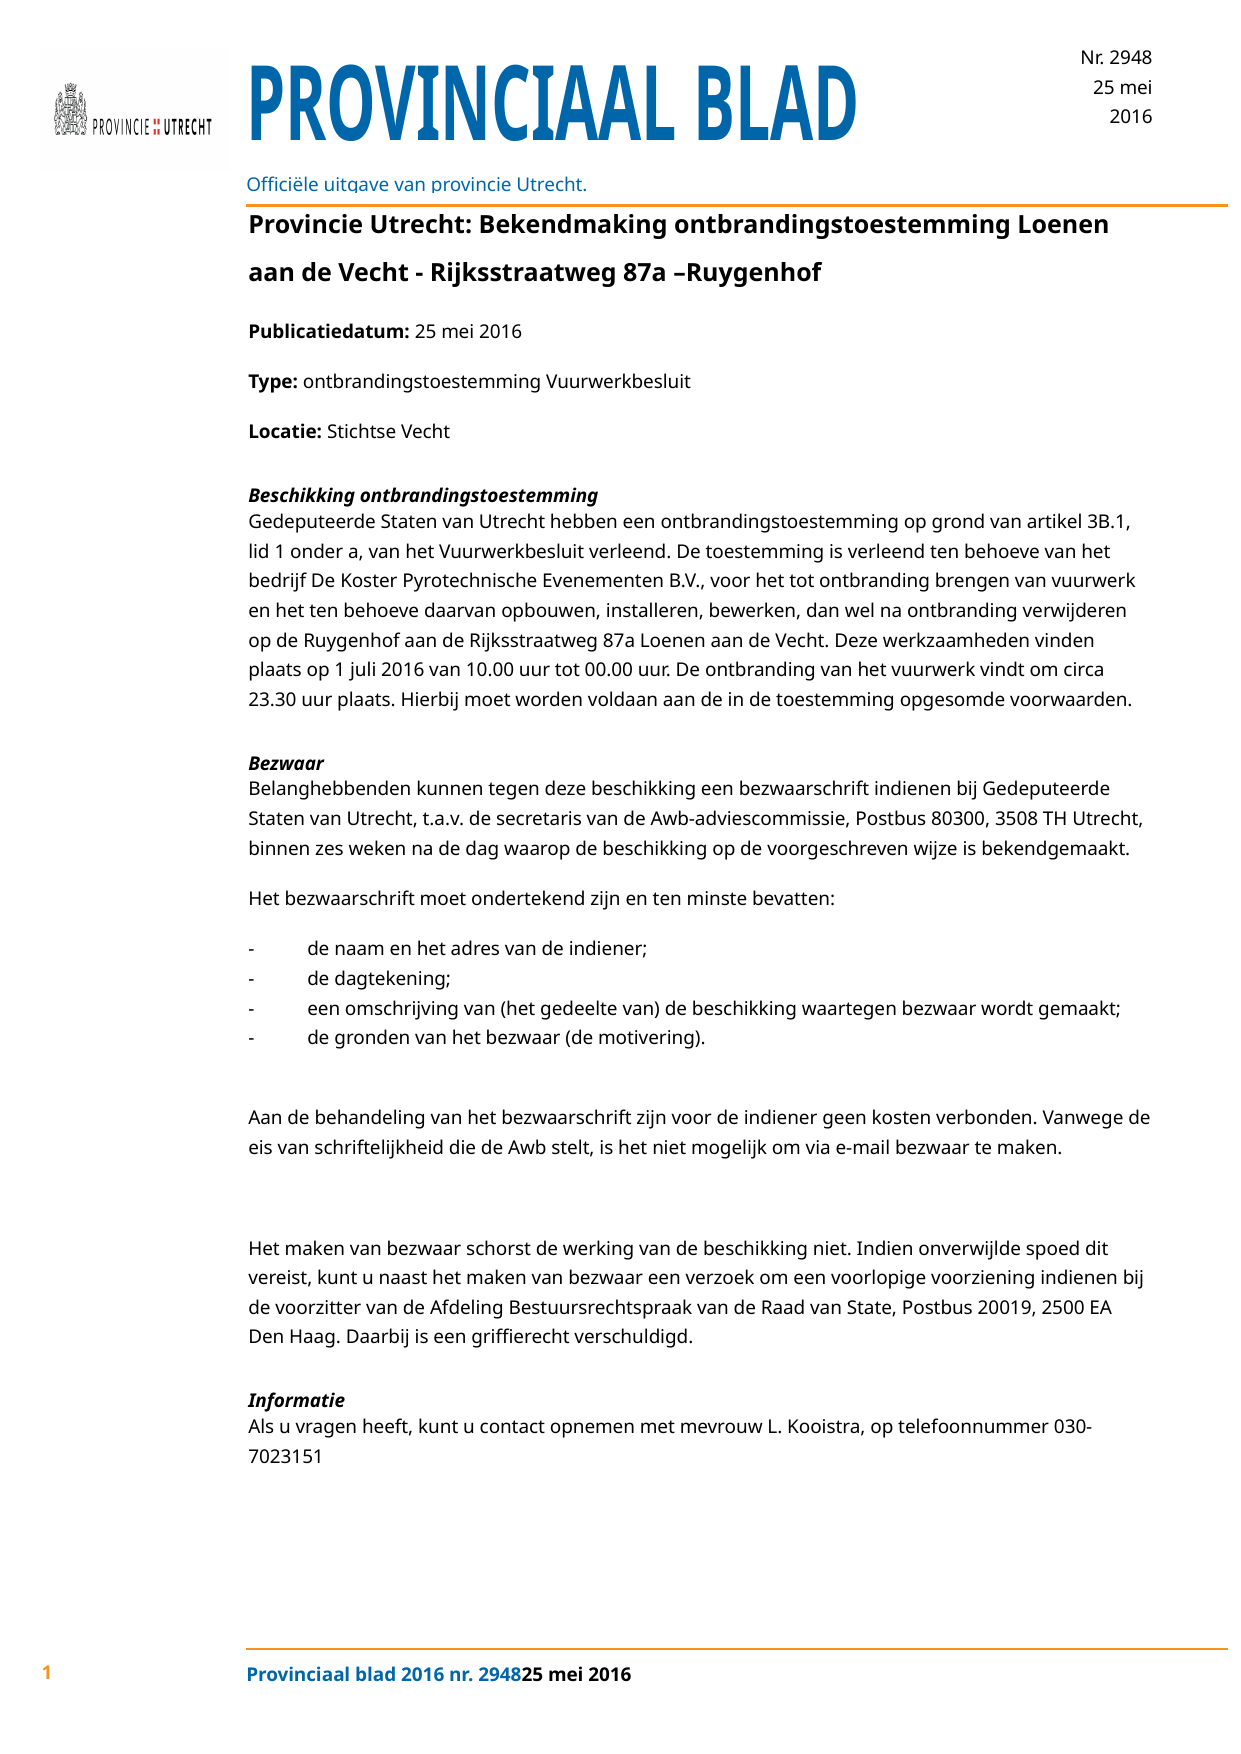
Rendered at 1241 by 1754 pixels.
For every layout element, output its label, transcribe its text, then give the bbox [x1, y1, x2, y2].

list een omschrijving van (het gedeelte van) de beschikking waartegen bezwaar wordt gemaakt; [248, 995, 1152, 1021]
list de naam en het adres van de indiener; [248, 936, 1152, 961]
list de gronden van het bezwaar (de motivering). [248, 1024, 1152, 1050]
text Gedeputeerde Staten van Utrecht hebben een ontbrandingstoestemming op grond van artikel 3B.1, lid 1 onder a, van het Vuurwerkbesluit verleend. De toestemming is verleend ten behoeve van het bedrijf De Koster Pyrotechnische Evenementen B.V., voor het tot ontbranding brengen van vuurwerk en het ten behoeve daarvan opbouwen, installeren, bewerken, dan wel na ontbranding verwijderen op de Ruygenhof aan de Rijksstraatweg 87a Loenen aan de Vecht. Deze werkzaamheden vinden plaats op 1 juli 2016 van 10.00 uur tot 00.00 uur. De ontbranding van het vuurwerk vindt om circa 23.30 uur plaats. Hierbij moet worden voldaan aan de in de toestemming opgesomde voorwaarden. [248, 508, 1152, 712]
text Bezwaar [248, 750, 1152, 776]
picture [41, 47, 231, 172]
text Publicatiedatum: 25 mei 2016 [248, 318, 1152, 344]
text Het bezwaarschrift moet ondertekend zijn en ten minste bevatten: [248, 885, 1152, 911]
text Als u vragen heeft, kunt u contact opnemen met mevrouw L. Kooistra, op telefoonnummer 030-7023151 [248, 1413, 1152, 1468]
text Belanghebbenden kunnen tegen deze beschikking een bezwaarschrift indienen bij Gedeputeerde Staten van Utrecht, t.a.v. de secretaris van de Awb-adviescommissie, Postbus 80300, 3508 TH Utrecht, binnen zes weken na de dag waarop de beschikking op de voorgeschreven wijze is bekendgemaakt. [248, 776, 1152, 861]
text Aan de behandeling van het bezwaarschrift zijn voor de indiener geen kosten verbonden. Vanwege de eis van schriftelijkheid die de Awb stelt, is het niet mogelijk om via e-mail bezwaar te maken. [248, 1104, 1152, 1160]
text Provincie Utrecht: Bekendmaking ontbrandingstoestemming Loenen aan de Vecht - Rijksstraatweg 87a –Ruygenhof [248, 207, 1152, 288]
text Locatie: Stichtse Vecht [248, 419, 1152, 444]
list de dagtekening; [248, 965, 1152, 991]
text Type: ontbrandingstoestemming Vuurwerkbesluit [248, 368, 1152, 394]
text Het maken van bezwaar schorst de werking van de beschikking niet. Indien onverwijlde spoed dit vereist, kunt u naast het maken van bezwaar een verzoek om een voorlopige voorziening indienen bij de voorzitter van de Afdeling Bestuursrechtspraak van de Raad van State, Postbus 20019, 2500 EA Den Haag. Daarbij is een griffierecht verschuldigd. [248, 1235, 1152, 1349]
text Informatie [248, 1387, 1152, 1413]
text Beschikking ontbrandingstoestemming [248, 483, 1152, 508]
